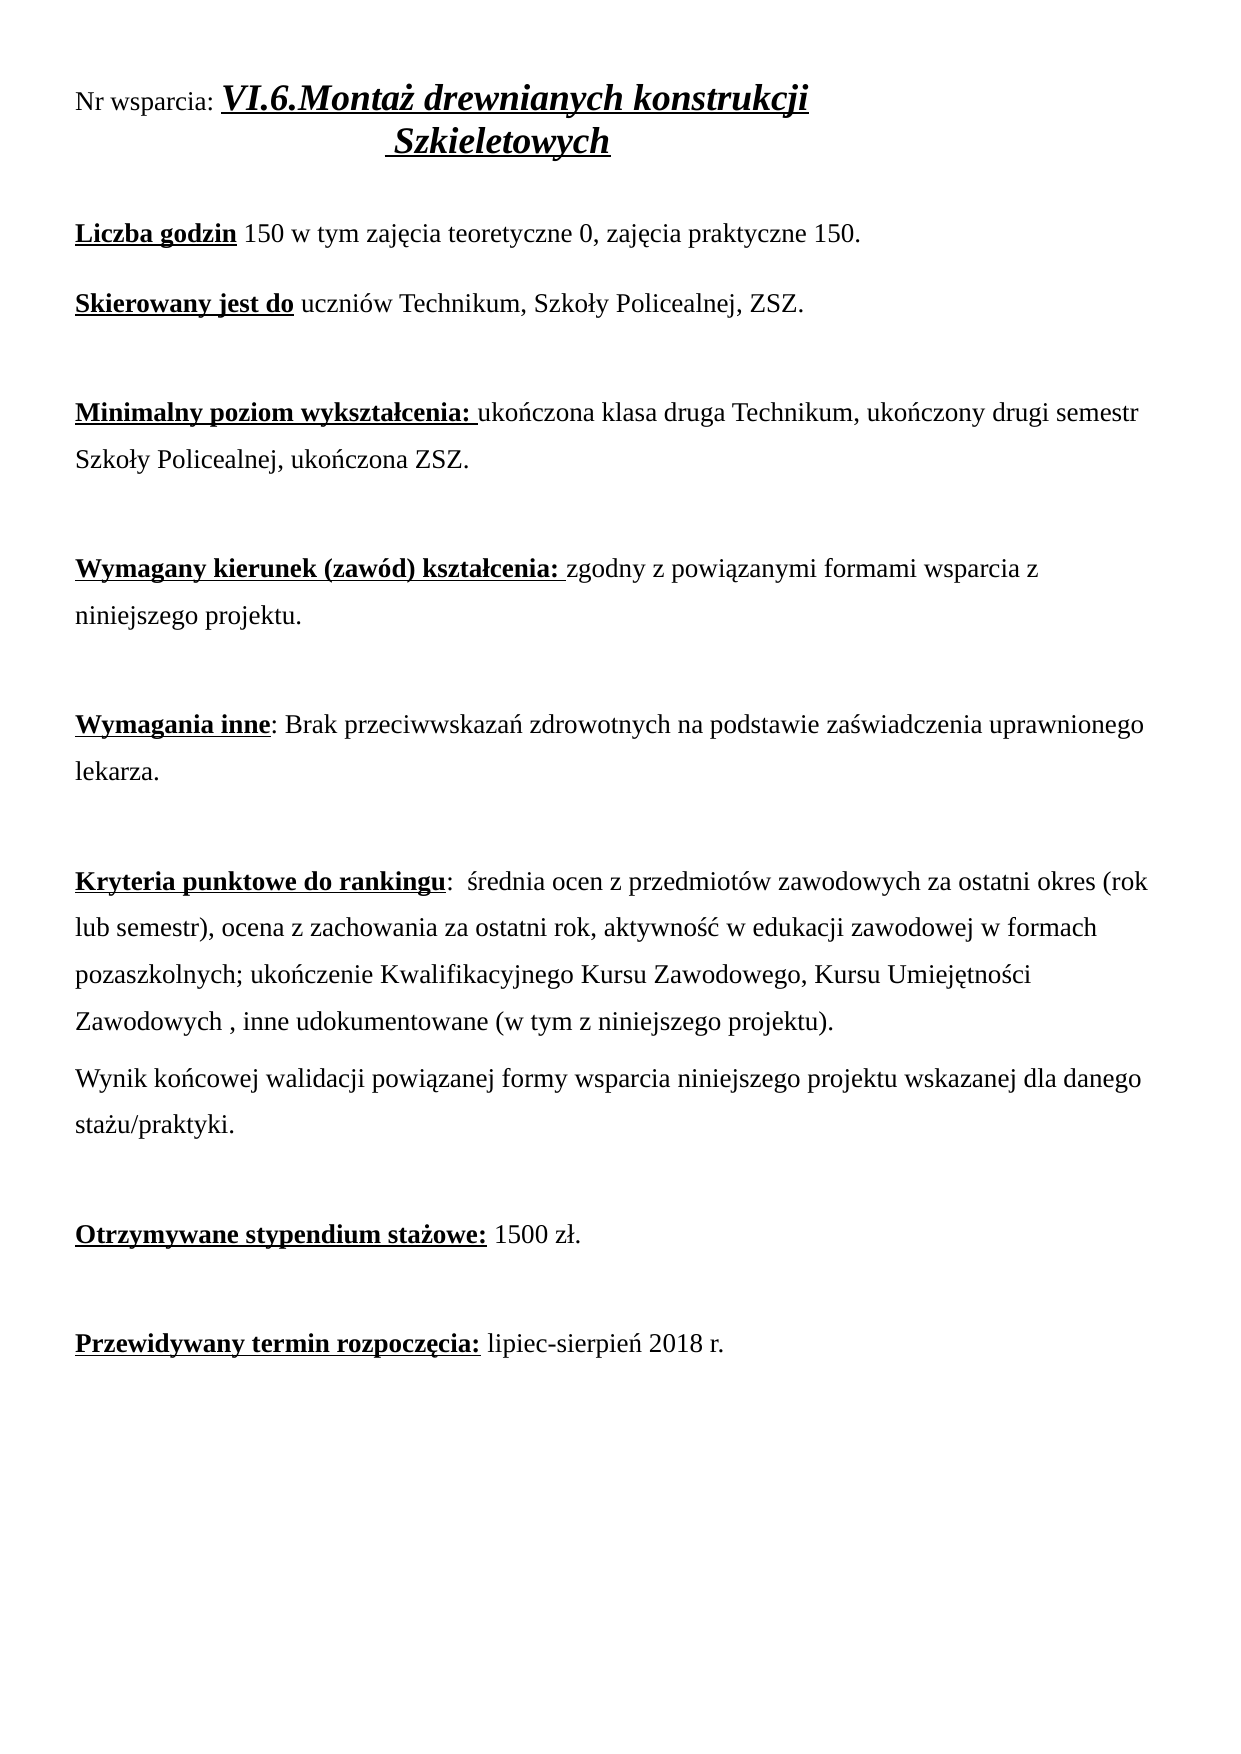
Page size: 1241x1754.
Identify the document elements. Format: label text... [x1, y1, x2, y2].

text Otrzymywane stypendium stażowe: 1500 zł. [75, 1218, 1165, 1249]
text Skierowany jest do uczniów Technikum, Szkoły Policealnej, ZSZ. [75, 287, 1165, 318]
text Wymagania inne: Brak przeciwwskazań zdrowotnych na podstawie zaświadczenia uprawnionego lekarza. [75, 709, 1165, 786]
text Wynik końcowej walidacji powiązanej formy wsparcia niniejszego projektu wskazanej dla danego stażu/praktyki. [75, 1062, 1165, 1140]
text Nr wsparcia: VI.6.Montaż drewnianych konstrukcji [75, 75, 1165, 118]
text Szkieletowych [75, 118, 1165, 161]
text Wymagany kierunek (zawód) kształcenia: zgodny z powiązanymi formami wsparcia z niniejszego projektu. [75, 552, 1165, 630]
text Liczba godzin 150 w tym zajęcia teoretyczne 0, zajęcia praktyczne 150. [75, 217, 1165, 248]
text Przewidywany termin rozpoczęcia: lipiec-sierpień 2018 r. [75, 1327, 1165, 1359]
text Kryteria punktowe do rankingu: średnia ocen z przedmiotów zawodowych za ostatni okres (rok lub semestr), ocena z zachowania za ostatni rok, aktywność w edukacji zawodowej w formach pozaszkolnych; ukończenie Kwalifikacyjnego Kursu Zawodowego, Kursu Umiejętności Zawodowych , inne udokumentowane (w tym z niniejszego projektu). [75, 865, 1165, 1036]
text Minimalny poziom wykształcenia: ukończona klasa druga Technikum, ukończony drugi semestr Szkoły Policealnej, ukończona ZSZ. [75, 396, 1165, 474]
